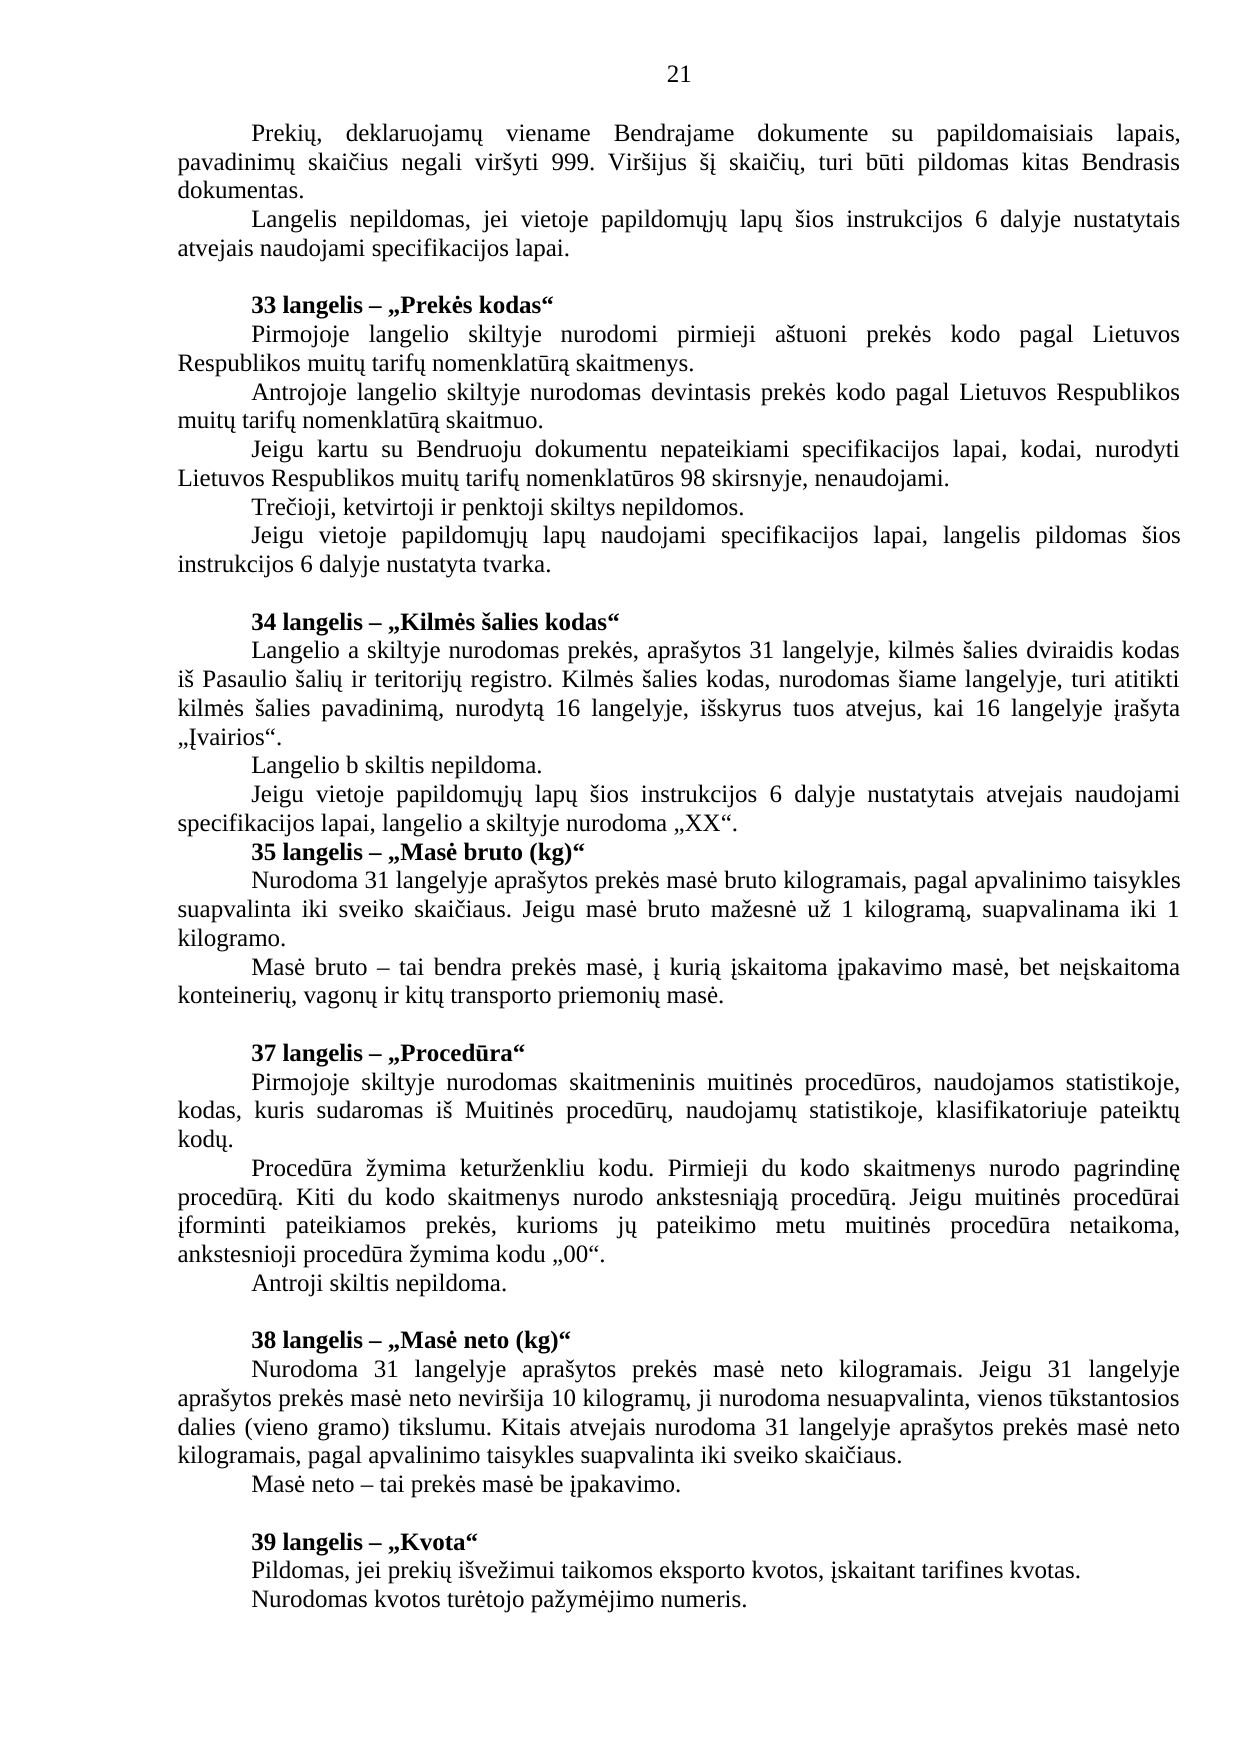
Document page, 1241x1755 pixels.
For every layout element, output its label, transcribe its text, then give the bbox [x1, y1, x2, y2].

text Pirmojoje langelio skiltyje nurodomi pirmieji aštuoni prekės kodo pagal Lietuvos Respublikos muitų tarifų nomenklatūrą skaitmenys. [177, 319, 1181, 377]
text Prekių, deklaruojamų viename Bendrajame dokumente su papildomaisiais lapais, pavadinimų skaičius negali viršyti 999. Viršijus šį skaičių, turi būti pildomas kitas Bendrasis dokumentas. [177, 118, 1181, 204]
text Procedūra žymima keturženkliu kodu. Pirmieji du kodo skaitmenys nurodo pagrindinę procedūrą. Kiti du kodo skaitmenys nurodo ankstesniąją procedūrą. Jeigu muitinės procedūrai įforminti pateikiamos prekės, kurioms jų pateikimo metu muitinės procedūra netaikoma, ankstesnioji procedūra žymima kodu „00“. [177, 1153, 1181, 1268]
text Langelis nepildomas, jei vietoje papildomųjų lapų šios instrukcijos 6 dalyje nustatytais atvejais naudojami specifikacijos lapai. [177, 204, 1181, 262]
text 35 langelis – „Masė bruto (kg)“ [177, 837, 1181, 866]
text Nurodomas kvotos turėtojo pažymėjimo numeris. [177, 1584, 1181, 1613]
text 39 langelis – „Kvota“ [177, 1527, 1181, 1556]
text Antrojoje langelio skiltyje nurodomas devintasis prekės kodo pagal Lietuvos Respublikos muitų tarifų nomenklatūrą skaitmuo. [177, 377, 1181, 434]
text 34 langelis – „Kilmės šalies kodas“ [177, 607, 1181, 636]
text Nurodoma 31 langelyje aprašytos prekės masė neto kilogramais. Jeigu 31 langelyje aprašytos prekės masė neto neviršija 10 kilogramų, ji nurodoma nesuapvalinta, vienos tūkstantosios dalies (vieno gramo) tikslumu. Kitais atvejais nurodoma 31 langelyje aprašytos prekės masė neto kilogramais, pagal apvalinimo taisykles suapvalinta iki sveiko skaičiaus. [177, 1354, 1181, 1469]
text Nurodoma 31 langelyje aprašytos prekės masė bruto kilogramais, pagal apvalinimo taisykles suapvalinta iki sveiko skaičiaus. Jeigu masė bruto mažesnė už 1 kilogramą, suapvalinama iki 1 kilogramo. [177, 866, 1181, 952]
text Jeigu vietoje papildomųjų lapų naudojami specifikacijos lapai, langelis pildomas šios instrukcijos 6 dalyje nustatyta tvarka. [177, 521, 1181, 578]
text Antroji skiltis nepildoma. [177, 1268, 1181, 1297]
text Masė neto – tai prekės masė be įpakavimo. [177, 1469, 1181, 1498]
text Pirmojoje skiltyje nurodomas skaitmeninis muitinės procedūros, naudojamos statistikoje, kodas, kuris sudaromas iš Muitinės procedūrų, naudojamų statistikoje, klasifikatoriuje pateiktų kodų. [177, 1067, 1181, 1153]
text 37 langelis – „Procedūra“ [177, 1038, 1181, 1067]
text Jeigu vietoje papildomųjų lapų šios instrukcijos 6 dalyje nustatytais atvejais naudojami specifikacijos lapai, langelio a skiltyje nurodoma „XX“. [177, 779, 1181, 837]
text Trečioji, ketvirtoji ir penktoji skiltys nepildomos. [177, 492, 1181, 521]
text Langelio a skiltyje nurodomas prekės, aprašytos 31 langelyje, kilmės šalies dviraidis kodas iš Pasaulio šalių ir teritorijų registro. Kilmės šalies kodas, nurodomas šiame langelyje, turi atitikti kilmės šalies pavadinimą, nurodytą 16 langelyje, išskyrus tuos atvejus, kai 16 langelyje įrašyta „Įvairios“. [177, 636, 1181, 751]
text Pildomas, jei prekių išvežimui taikomos eksporto kvotos, įskaitant tarifines kvotas. [177, 1556, 1181, 1584]
text 38 langelis – „Masė neto (kg)“ [177, 1326, 1181, 1354]
text 33 langelis – „Prekės kodas“ [177, 291, 1181, 319]
text Masė bruto – tai bendra prekės masė, į kurią įskaitoma įpakavimo masė, bet neįskaitoma konteinerių, vagonų ir kitų transporto priemonių masė. [177, 952, 1181, 1009]
text Jeigu kartu su Bendruoju dokumentu nepateikiami specifikacijos lapai, kodai, nurodyti Lietuvos Respublikos muitų tarifų nomenklatūros 98 skirsnyje, nenaudojami. [177, 434, 1181, 492]
text Langelio b skiltis nepildoma. [177, 751, 1181, 779]
